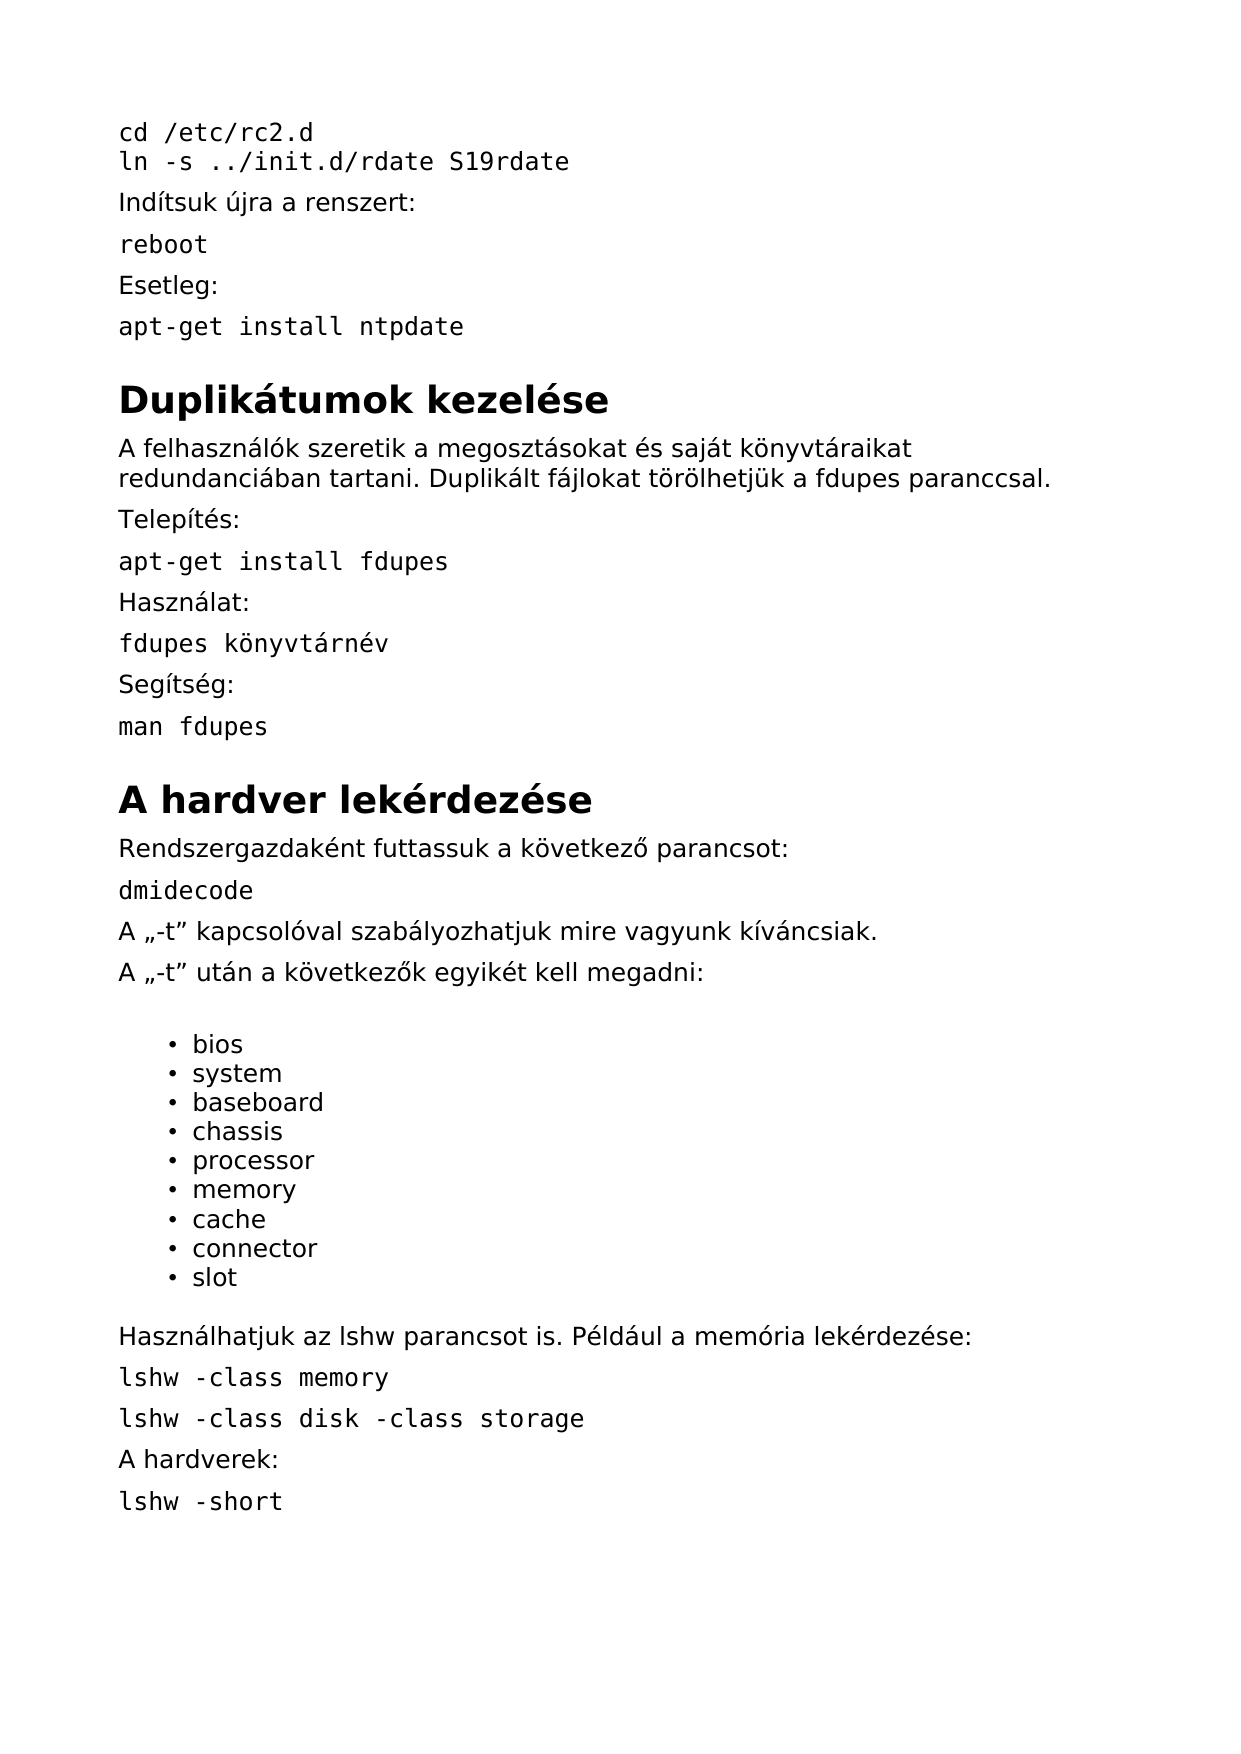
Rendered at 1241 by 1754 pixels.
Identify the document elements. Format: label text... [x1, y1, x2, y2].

text fdupes könyvtárnév [118, 630, 1122, 659]
text dmidecode [118, 876, 1122, 905]
text Használat: [118, 588, 1122, 617]
subtitle A hardver lekérdezése [118, 778, 1122, 822]
text lshw -class disk -class storage [118, 1404, 1122, 1433]
list memory [177, 1176, 1122, 1205]
text A „-t” után a következők egyikét kell megadni: [118, 959, 1122, 988]
text Rendszergazdaként futtassuk a következő parancsot: [118, 834, 1122, 863]
text A „-t” kapcsolóval szabályozhatjuk mire vagyunk kíváncsiak. [118, 917, 1122, 946]
text Használhatjuk az lshw parancsot is. Például a memória lekérdezése: [118, 1322, 1122, 1351]
list slot [177, 1263, 1122, 1292]
subtitle Duplikátumok kezelése [118, 378, 1122, 422]
text apt-get install fdupes [118, 547, 1122, 576]
list bios [177, 1030, 1122, 1059]
text Segítség: [118, 671, 1122, 700]
text A hardverek: [118, 1445, 1122, 1474]
text Esetleg: [118, 271, 1122, 300]
list baseboard [177, 1088, 1122, 1117]
text reboot [118, 230, 1122, 259]
list cache [177, 1205, 1122, 1234]
list processor [177, 1146, 1122, 1176]
text man fdupes [118, 712, 1122, 741]
text Telepítés: [118, 505, 1122, 534]
text lshw -short [118, 1487, 1122, 1516]
list connector [177, 1234, 1122, 1263]
list chassis [177, 1117, 1122, 1146]
text cd /etc/rc2.d ln -s ../init.d/rdate S19rdate [118, 118, 1122, 176]
text A felhasználók szeretik a megosztásokat és saját könyvtáraikat redundanciában tartani. Duplikált fájlokat törölhetjük a fdupes paranccsal. [118, 434, 1122, 493]
text apt-get install ntpdate [118, 312, 1122, 342]
text Indítsuk újra a renszert: [118, 188, 1122, 217]
list system [177, 1059, 1122, 1088]
text lshw -class memory [118, 1363, 1122, 1393]
